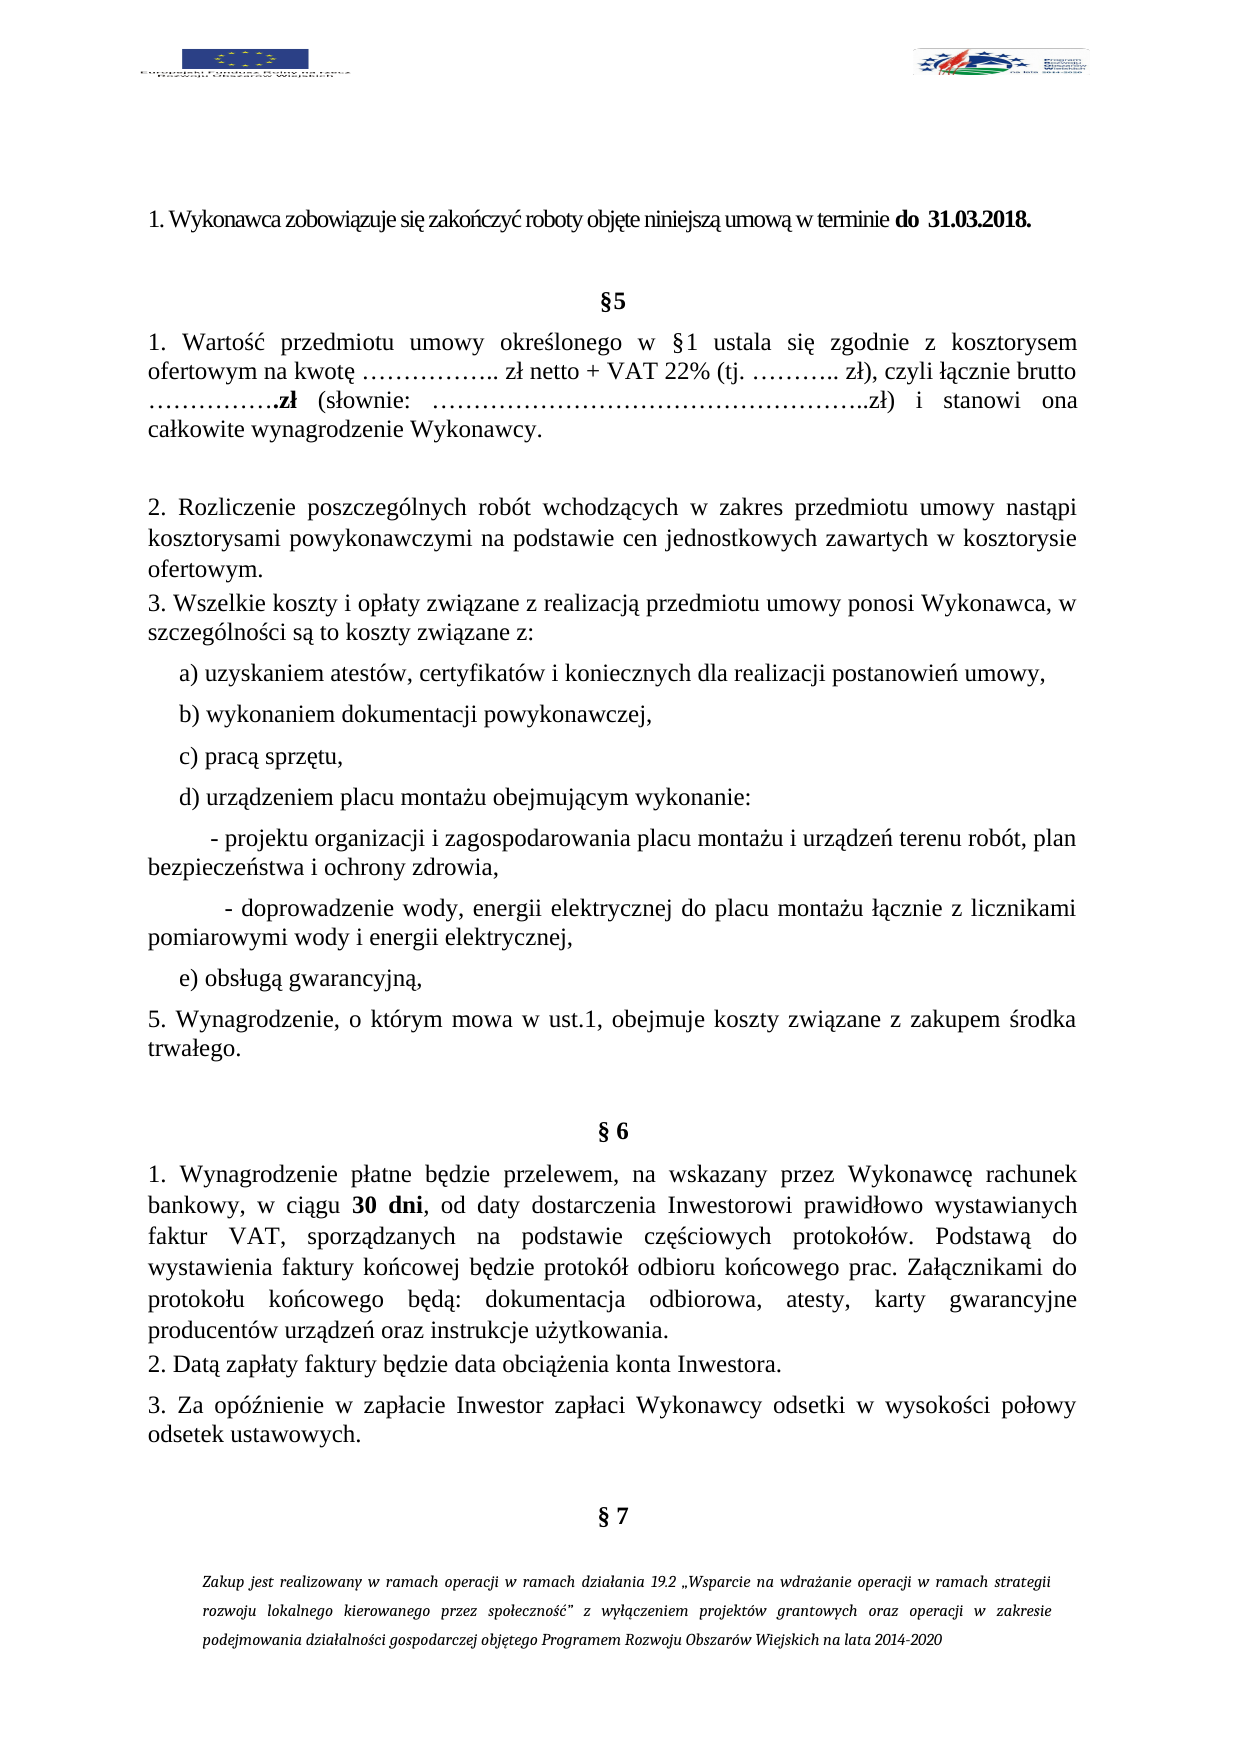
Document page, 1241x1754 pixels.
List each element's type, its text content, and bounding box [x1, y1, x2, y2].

text - doprowadzenie wody, energii elektrycznej do placu montażu łącznie z licznikami pomiarowymi wody i energii elektrycznej, [148, 893, 1078, 951]
text § 6 [148, 1116, 1078, 1144]
text 1. Wykonawca zobowiązuje się zakończyć roboty objęte niniejszą umową w terminie do 31.03.2018. [148, 204, 1078, 232]
text 3. Za opóźnienie w zapłacie Inwestor zapłaci Wykonawcy odsetki w wysokości połowy odsetek ustawowych. [148, 1390, 1078, 1447]
text 1. Wartość przedmiotu umowy określonego w §1 ustala się zgodnie z kosztorysem ofertowym na kwotę …………….. zł netto + VAT 22% (tj. ……….. zł), czyli łącznie brutto …………….zł (słownie: ……………………………………………..zł) i stanowi ona całkowite wynagrodzenie Wykonawcy. [148, 327, 1078, 442]
text b) wykonaniem dokumentacji powykonawczej, [148, 699, 1078, 728]
text a) uzyskaniem atestów, certyfikatów i koniecznych dla realizacji postanowień umowy, [148, 658, 1078, 687]
text 2. Rozliczenie poszczególnych robót wchodzących w zakres przedmiotu umowy nastąpi kosztorysami powykonawczymi na podstawie cen jednostkowych zawartych w kosztorysie ofertowym. [148, 490, 1078, 584]
text c) pracą sprzętu, [148, 741, 1078, 769]
text - projektu organizacji i zagospodarowania placu montażu i urządzeń terenu robót, plan bezpieczeństwa i ochrony zdrowia, [148, 823, 1078, 881]
text 2. Datą zapłaty faktury będzie data obciążenia konta Inwestora. [148, 1349, 1078, 1377]
text 3. Wszelkie koszty i opłaty związane z realizacją przedmiotu umowy ponosi Wykonawca, w szczególności są to koszty związane z: [148, 588, 1078, 646]
text d) urządzeniem placu montażu obejmującym wykonanie: [148, 782, 1078, 811]
text 5. Wynagrodzenie, o którym mowa w ust.1, obejmuje koszty związane z zakupem środka trwałego. [148, 1004, 1078, 1062]
text §5 [148, 286, 1078, 315]
picture [994, 55, 1099, 78]
text e) obsługą gwarancyjną, [148, 963, 1078, 992]
text 1. Wynagrodzenie płatne będzie przelewem, na wskazany przez Wykonawcę rachunek bankowy, w ciągu 30 dni, od daty dostarczenia Inwestorowi prawidłowo wystawianych faktur VAT, sporządzanych na podstawie częściowych protokołów. Podstawą do wystawienia faktury końcowej będzie protokół odbioru końcowego prac. Załącznikami do protokołu końcowego będą: dokumentacja odbiorowa, atesty, karty gwarancyjne producentów urządzeń oraz instrukcje użytkowania. [148, 1157, 1078, 1344]
picture [135, 48, 354, 78]
text § 7 [148, 1501, 1078, 1530]
